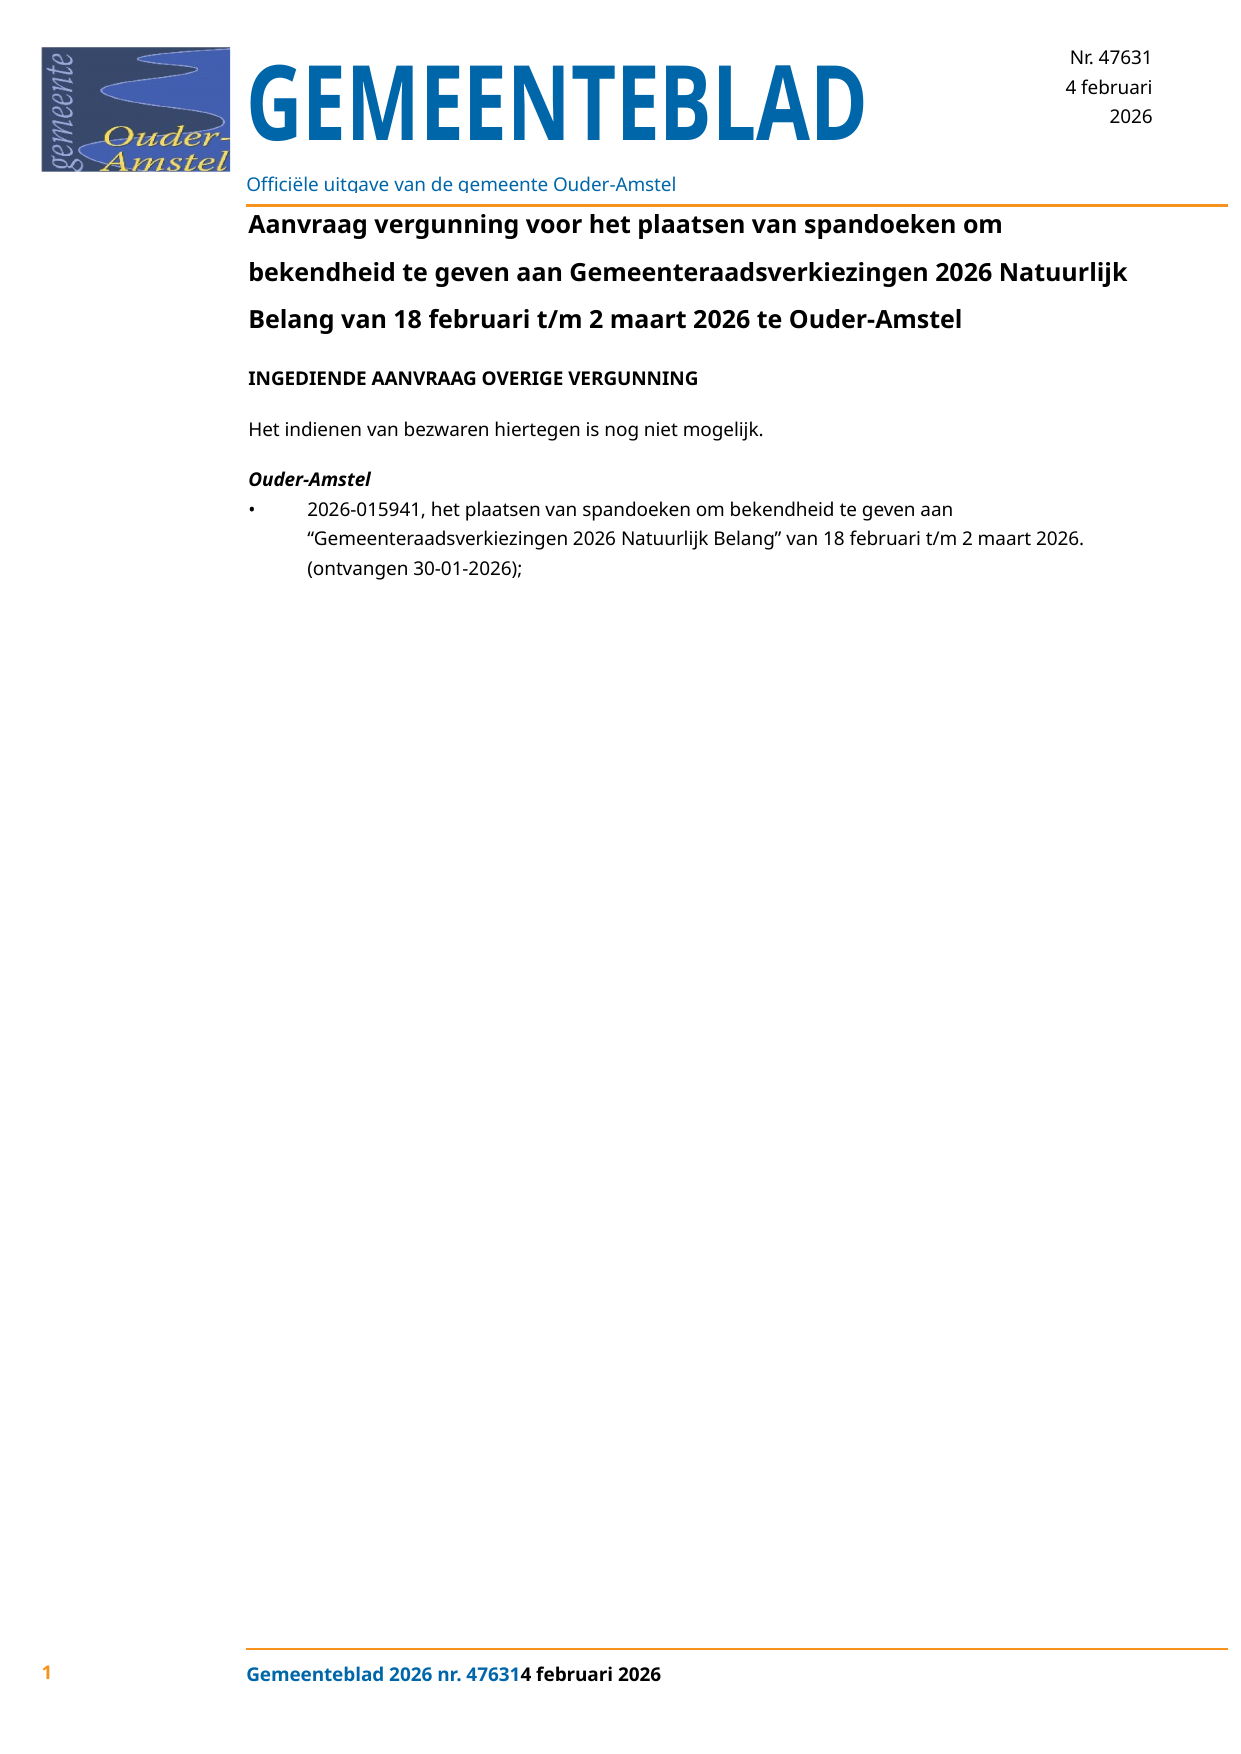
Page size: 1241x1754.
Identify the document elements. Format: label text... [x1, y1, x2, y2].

text INGEDIENDE AANVRAAG OVERIGE VERGUNNING [248, 366, 1152, 391]
list 2026-015941, het plaatsen van spandoeken om bekendheid te geven aan “Gemeenteraadsverkiezingen 2026 Natuurlijk Belang” van 18 februari t/m 2 maart 2026. (ontvangen 30-01-2026); [248, 496, 1152, 581]
text Het indienen van bezwaren hiertegen is nog niet mogelijk. [248, 416, 1152, 442]
picture [41, 47, 231, 172]
text Ouder-Amstel [248, 466, 1152, 492]
text Aanvraag vergunning voor het plaatsen van spandoeken om bekendheid te geven aan Gemeenteraadsverkiezingen 2026 Natuurlijk Belang van 18 februari t/m 2 maart 2026 te Ouder-Amstel [248, 207, 1152, 336]
